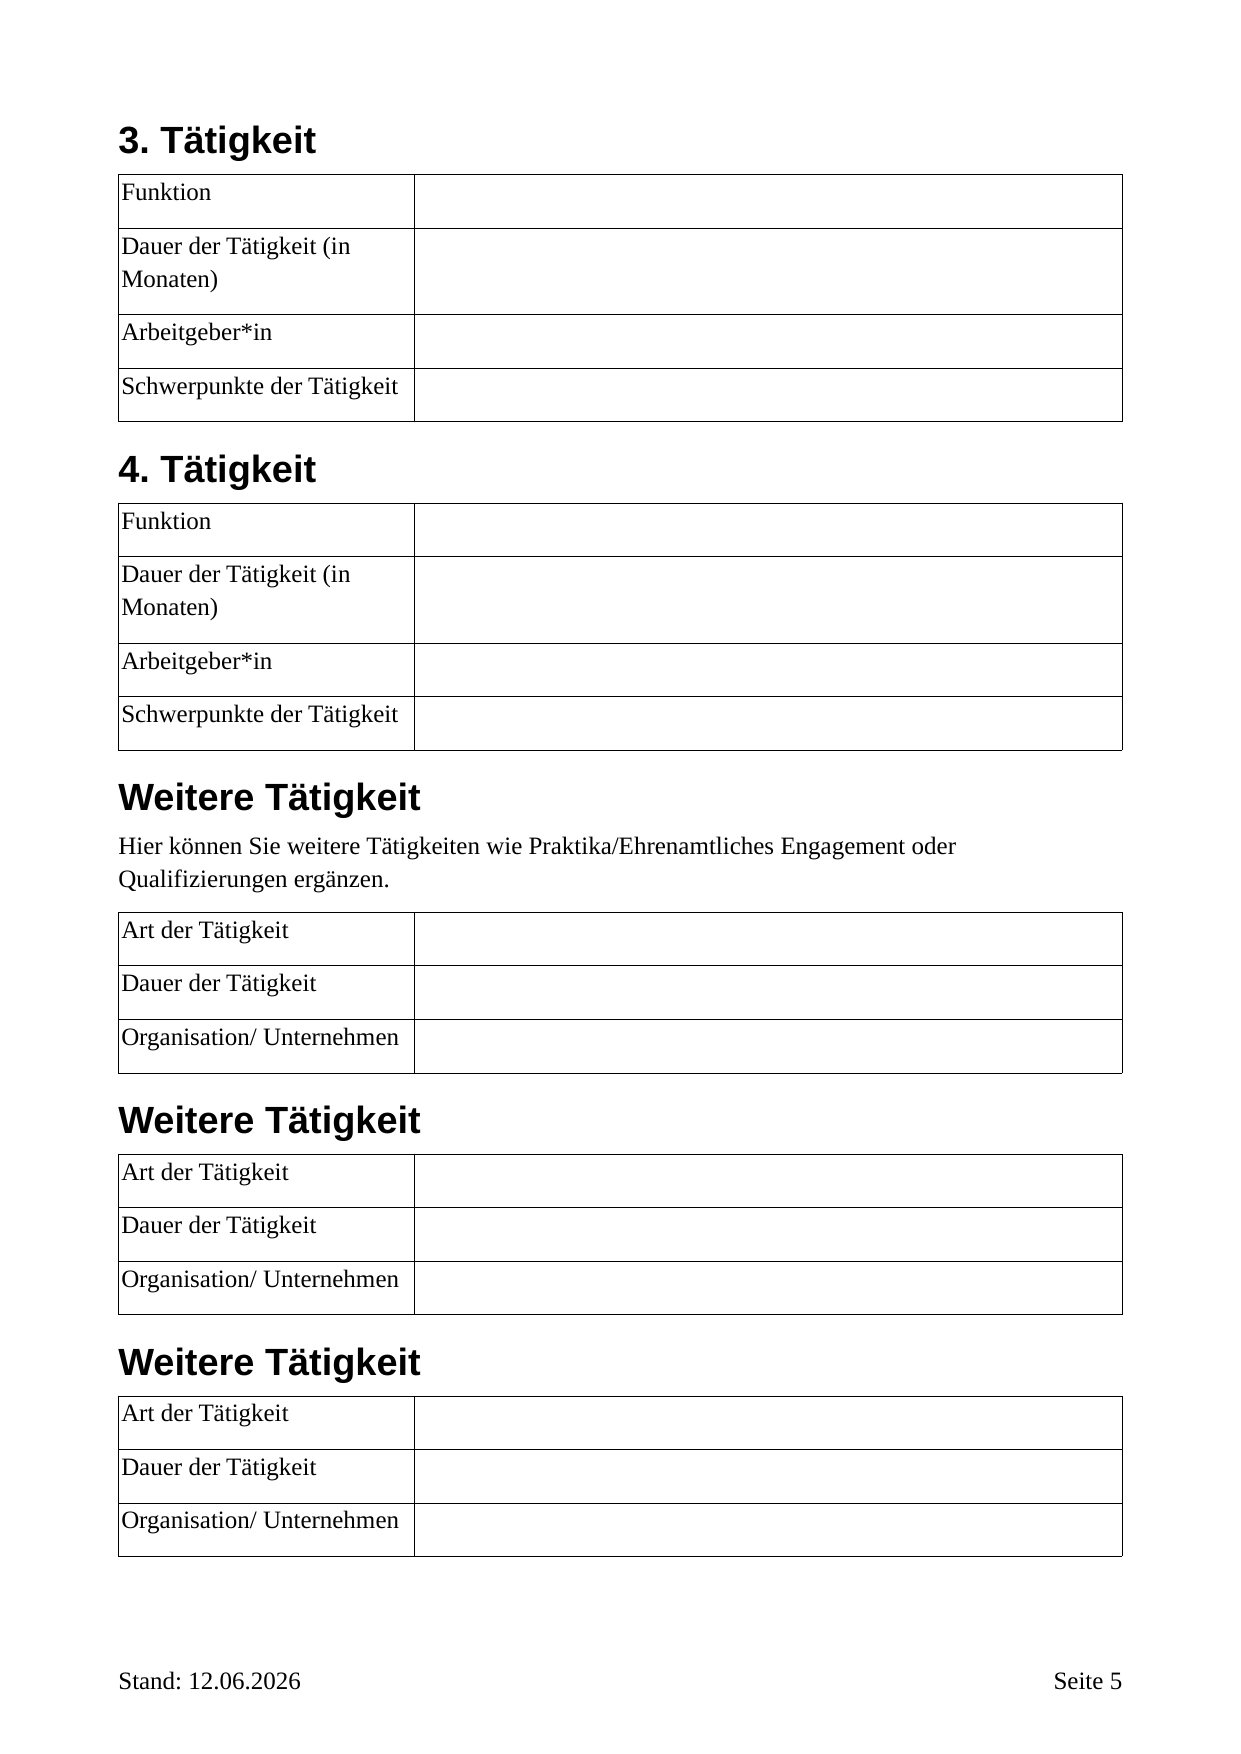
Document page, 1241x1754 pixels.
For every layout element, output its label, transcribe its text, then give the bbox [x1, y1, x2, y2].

subtitle 4. Tätigkeit [118, 447, 1122, 490]
table_cell [415, 966, 1122, 1019]
table_cell Organisation/ Unternehmen [119, 1504, 414, 1556]
table_cell Dauer der Tätigkeit [119, 966, 414, 1019]
table_cell [415, 369, 1122, 421]
table_cell [415, 1262, 1122, 1314]
table_cell Schwerpunkte der Tätigkeit [119, 369, 414, 421]
table_cell [415, 557, 1122, 643]
table_cell [415, 1020, 1122, 1072]
subtitle 3. Tätigkeit [118, 118, 1122, 162]
table_cell Dauer der Tätigkeit (in Monaten) [119, 229, 414, 314]
subtitle Weitere Tätigkeit [118, 1097, 1122, 1141]
table_cell Organisation/ Unternehmen [119, 1020, 414, 1072]
table_cell Dauer der Tätigkeit [119, 1208, 414, 1261]
table_cell [415, 697, 1122, 750]
table_cell [415, 229, 1122, 314]
table_header [415, 1397, 1122, 1449]
table_cell [415, 1450, 1122, 1503]
table_cell Arbeitgeber*in [119, 315, 414, 368]
table_cell [415, 315, 1122, 368]
table_cell Arbeitgeber*in [119, 644, 414, 696]
subtitle Weitere Tätigkeit [118, 1339, 1122, 1383]
table_cell [415, 644, 1122, 696]
table_header Art der Tätigkeit [119, 1155, 414, 1207]
table_header [415, 913, 1122, 965]
table_header Art der Tätigkeit [119, 1397, 414, 1449]
table_header Funktion [119, 504, 414, 556]
table_header [415, 1155, 1122, 1207]
table_header Funktion [119, 175, 414, 228]
table_header [415, 175, 1122, 228]
table_cell Organisation/ Unternehmen [119, 1262, 414, 1314]
table_cell [415, 1504, 1122, 1556]
table_header [415, 504, 1122, 556]
text Hier können Sie weitere Tätigkeiten wie Praktika/Ehrenamtliches Engagement oder Qualifizierungen ergänzen. [118, 831, 1122, 893]
table_cell Schwerpunkte der Tätigkeit [119, 697, 414, 750]
table_cell [415, 1208, 1122, 1261]
table_cell Dauer der Tätigkeit [119, 1450, 414, 1503]
table_cell Dauer der Tätigkeit (in Monaten) [119, 557, 414, 643]
subtitle Weitere Tätigkeit [118, 775, 1122, 819]
table_header Art der Tätigkeit [119, 913, 414, 965]
